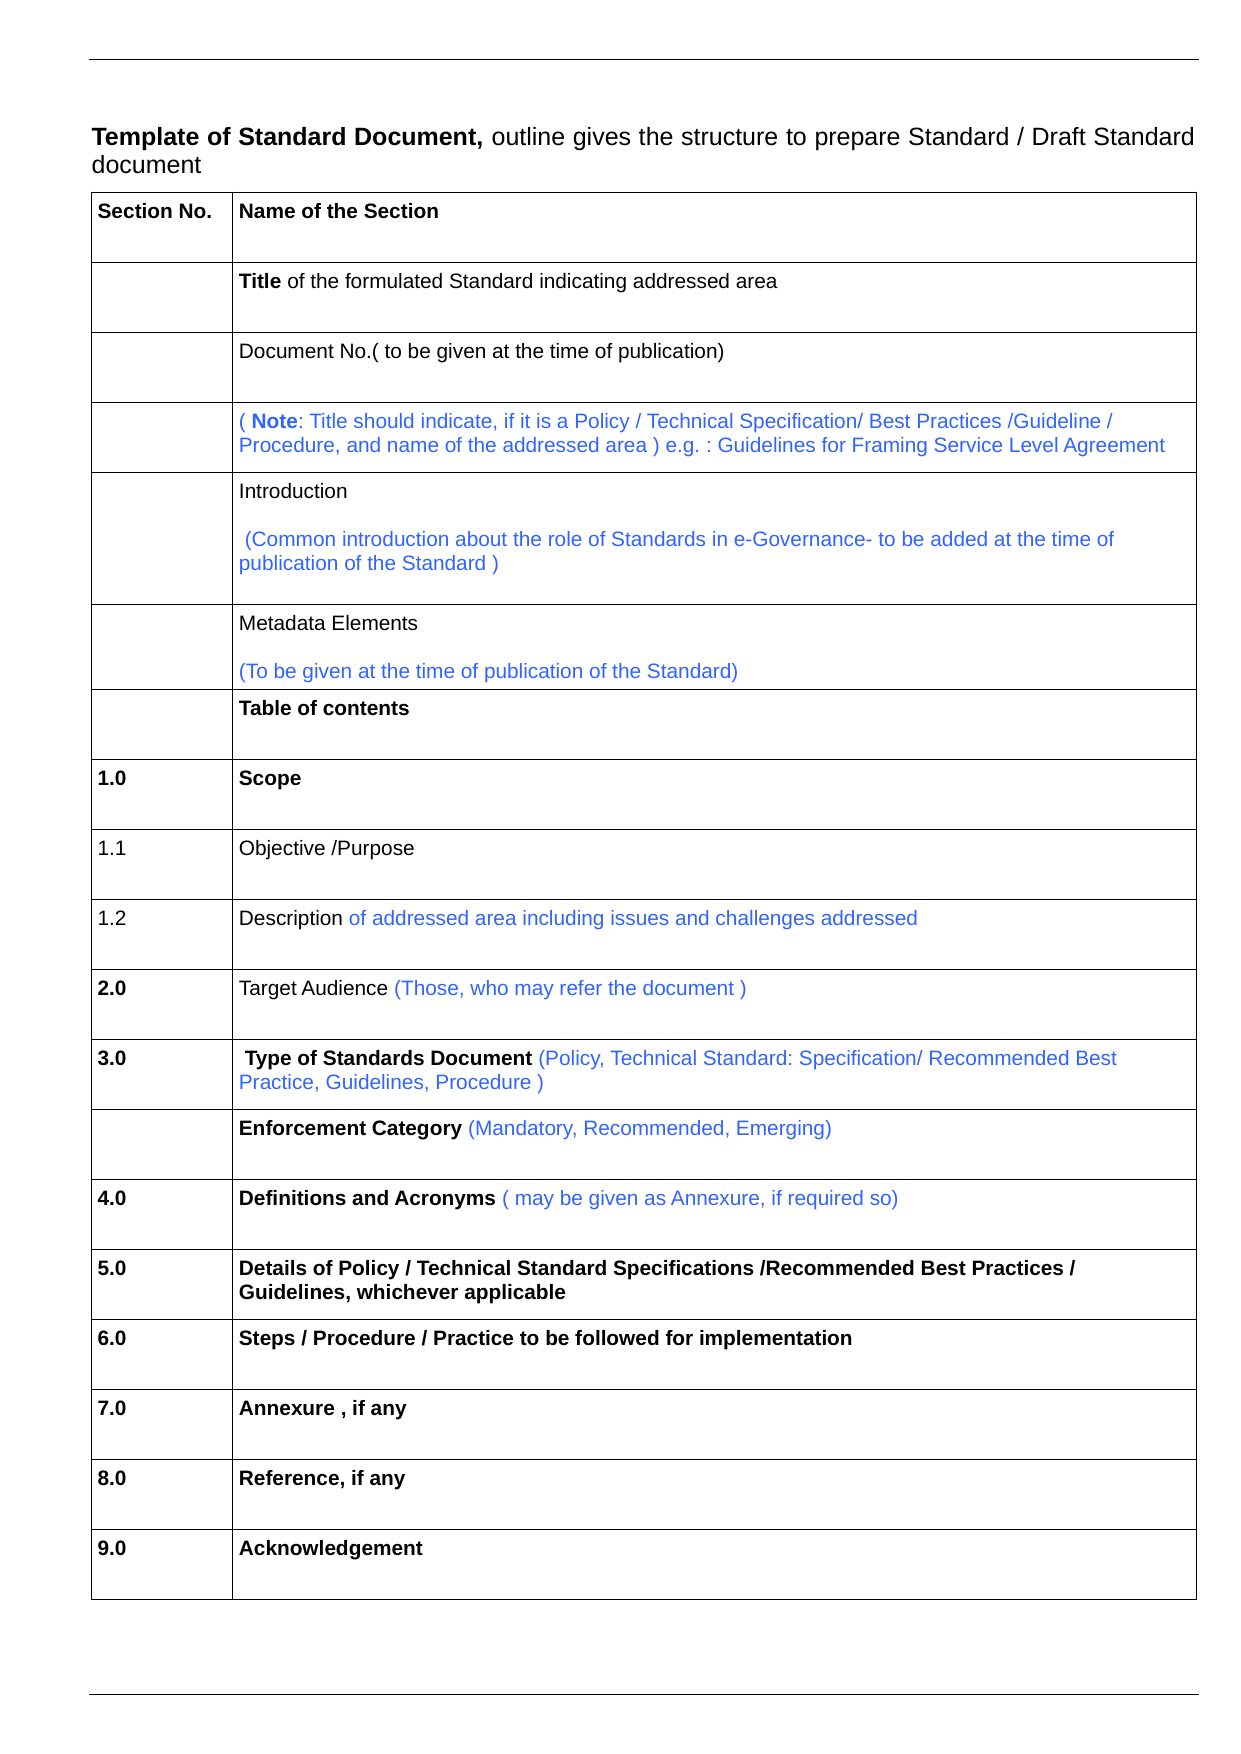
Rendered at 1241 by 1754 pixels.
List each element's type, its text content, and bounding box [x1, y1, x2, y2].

table_cell Table of contents [233, 690, 1196, 759]
table_cell Target Audience (Those, who may refer the document ) [233, 970, 1196, 1039]
table_cell 7.0 [92, 1390, 232, 1459]
table_cell 1.2 [92, 900, 232, 969]
table_cell [92, 690, 232, 759]
table_cell [92, 473, 232, 604]
table_cell [92, 1110, 232, 1179]
table_cell [92, 403, 232, 472]
table_header Section No. [92, 193, 232, 262]
table_cell Document No.( to be given at the time of publication) [233, 333, 1196, 402]
table_cell Metadata Elements (To be given at the time of publication of the Standard) [233, 605, 1196, 689]
table_cell Objective /Purpose [233, 830, 1196, 899]
table_cell Description of addressed area including issues and challenges addressed [233, 900, 1196, 969]
table_cell ( Note: Title should indicate, if it is a Policy / Technical Specification/ Best Practices /Guideline / Procedure, and name of the addressed area ) e.g. : Guidelines for Framing Service Level Agreement [233, 403, 1196, 472]
table_cell Scope [233, 760, 1196, 829]
table_cell Type of Standards Document (Policy, Technical Standard: Specification/ Recommended Best Practice, Guidelines, Procedure ) [233, 1040, 1196, 1109]
table_cell Title of the formulated Standard indicating addressed area [233, 263, 1196, 332]
table_cell 2.0 [92, 970, 232, 1039]
table_cell Steps / Procedure / Practice to be followed for implementation [233, 1320, 1196, 1389]
table_cell 1.0 [92, 760, 232, 829]
table_cell Enforcement Category (Mandatory, Recommended, Emerging) [233, 1110, 1196, 1179]
table_header Name of the Section [233, 193, 1196, 262]
table_cell 1.1 [92, 830, 232, 899]
table_cell [92, 605, 232, 689]
table_cell 4.0 [92, 1180, 232, 1249]
table_cell Introduction (Common introduction about the role of Standards in e-Governance- to be added at the time of publication of the Standard ) [233, 473, 1196, 604]
table_cell Reference, if any [233, 1460, 1196, 1529]
table_cell Annexure , if any [233, 1390, 1196, 1459]
text Template of Standard Document, outline gives the structure to prepare Standard / Draft Standard document [91, 122, 1196, 179]
table_cell 8.0 [92, 1460, 232, 1529]
table_cell Acknowledgement [233, 1530, 1196, 1599]
table_cell [92, 263, 232, 332]
table_cell 3.0 [92, 1040, 232, 1109]
table_cell 9.0 [92, 1530, 232, 1599]
table_cell Details of Policy / Technical Standard Specifications /Recommended Best Practices / Guidelines, whichever applicable [233, 1250, 1196, 1319]
table_cell 5.0 [92, 1250, 232, 1319]
table_cell 6.0 [92, 1320, 232, 1389]
table_cell Definitions and Acronyms ( may be given as Annexure, if required so) [233, 1180, 1196, 1249]
table_cell [92, 333, 232, 402]
